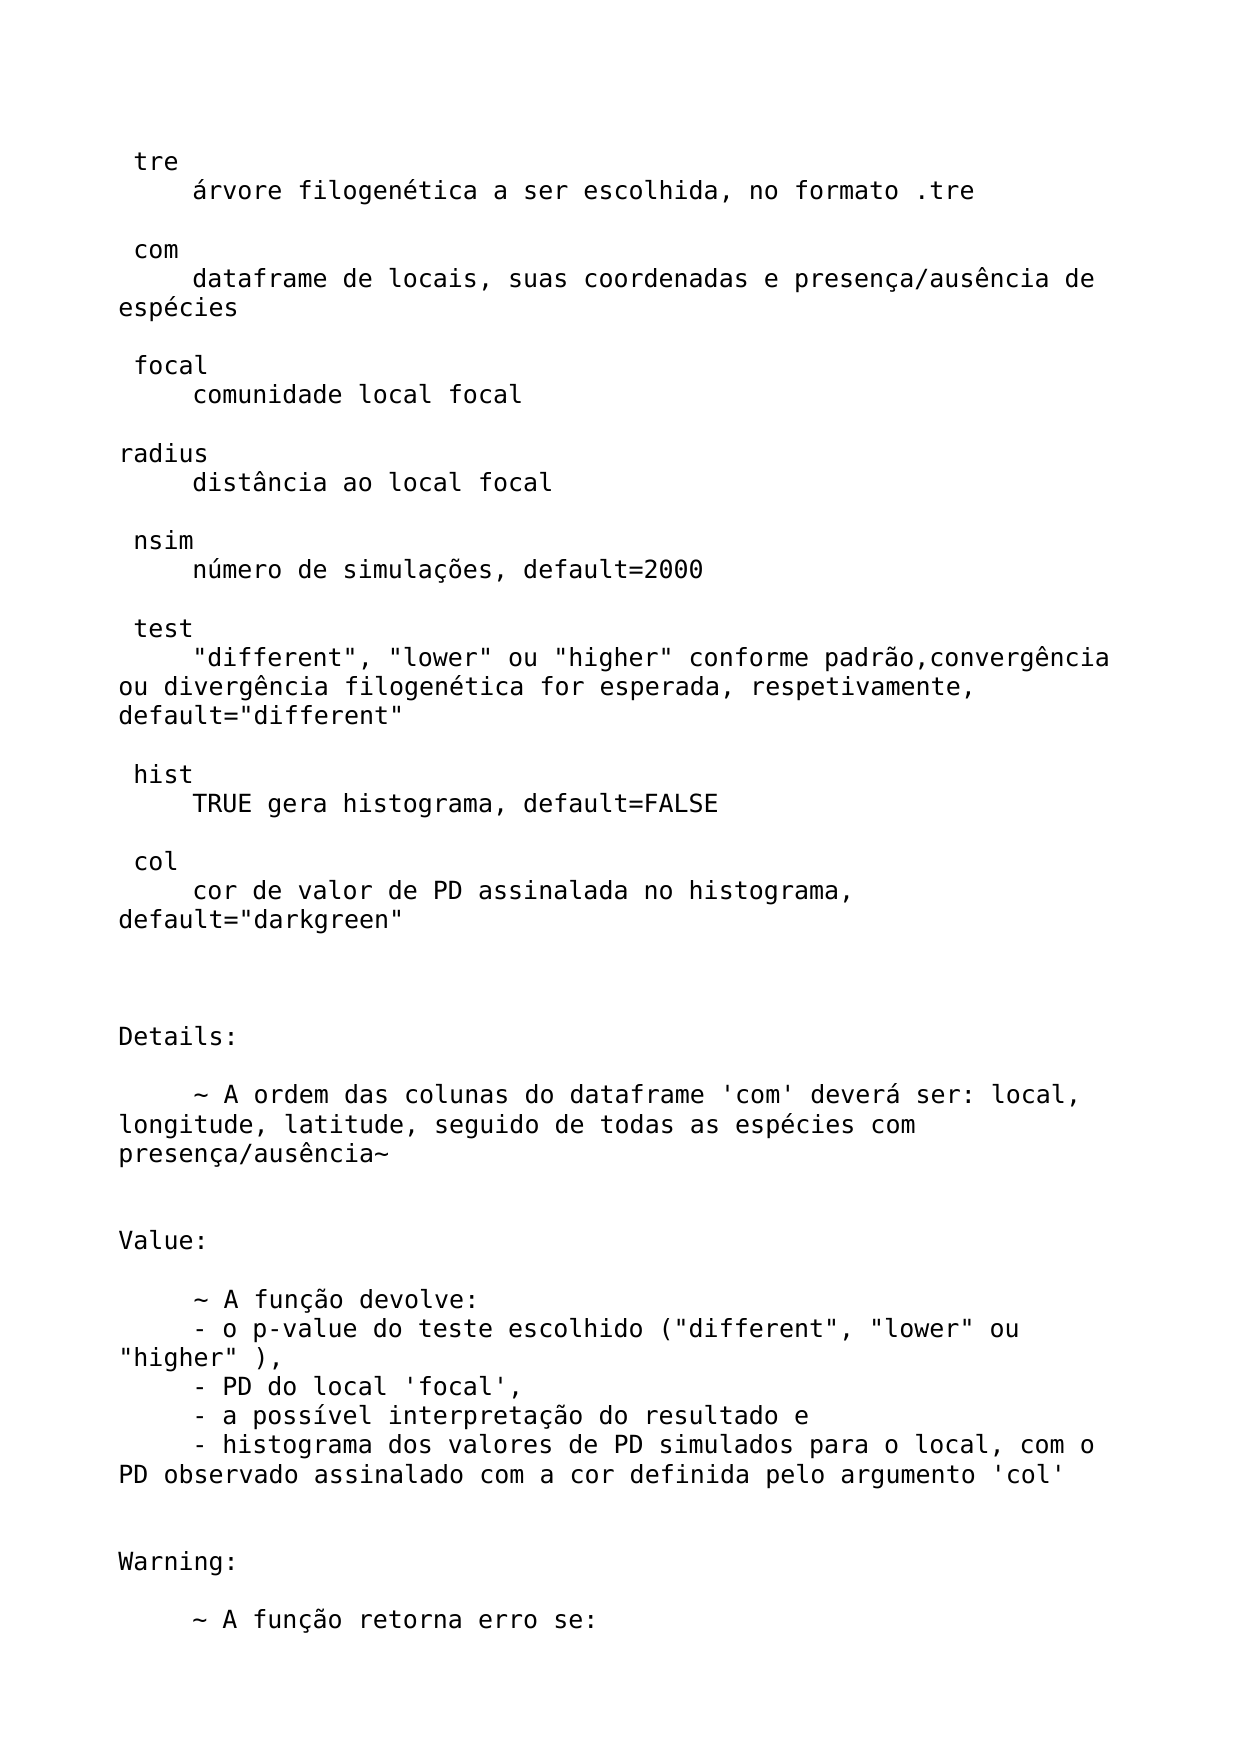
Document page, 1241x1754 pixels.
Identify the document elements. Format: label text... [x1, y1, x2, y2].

text tre árvore filogenética a ser escolhida, no formato .tre com dataframe de locais, suas coordenadas e presença/ausência de espécies focal comunidade local focal radius distância ao local focal nsim número de simulações, default=2000 test "different", "lower" ou "higher" conforme padrão,convergência ou divergência filogenética for esperada, respetivamente, default="different" hist TRUE gera histograma, default=FALSE col cor de valor de PD assinalada no histograma, default="darkgreen" Details: ~ A ordem das colunas do dataframe 'com' deverá ser: local, longitude, latitude, seguido de todas as espécies com presença/ausência~ Value: ~ A função devolve: - o p-value do teste escolhido ("different", "lower" ou "higher" ), - PD do local 'focal', - a possível interpretação do resultado e - histograma dos valores de PD simulados para o local, com o PD observado assinalado com a cor definida pelo argumento 'col' Warning: ~ A função retorna erro se: [118, 118, 1122, 1635]
